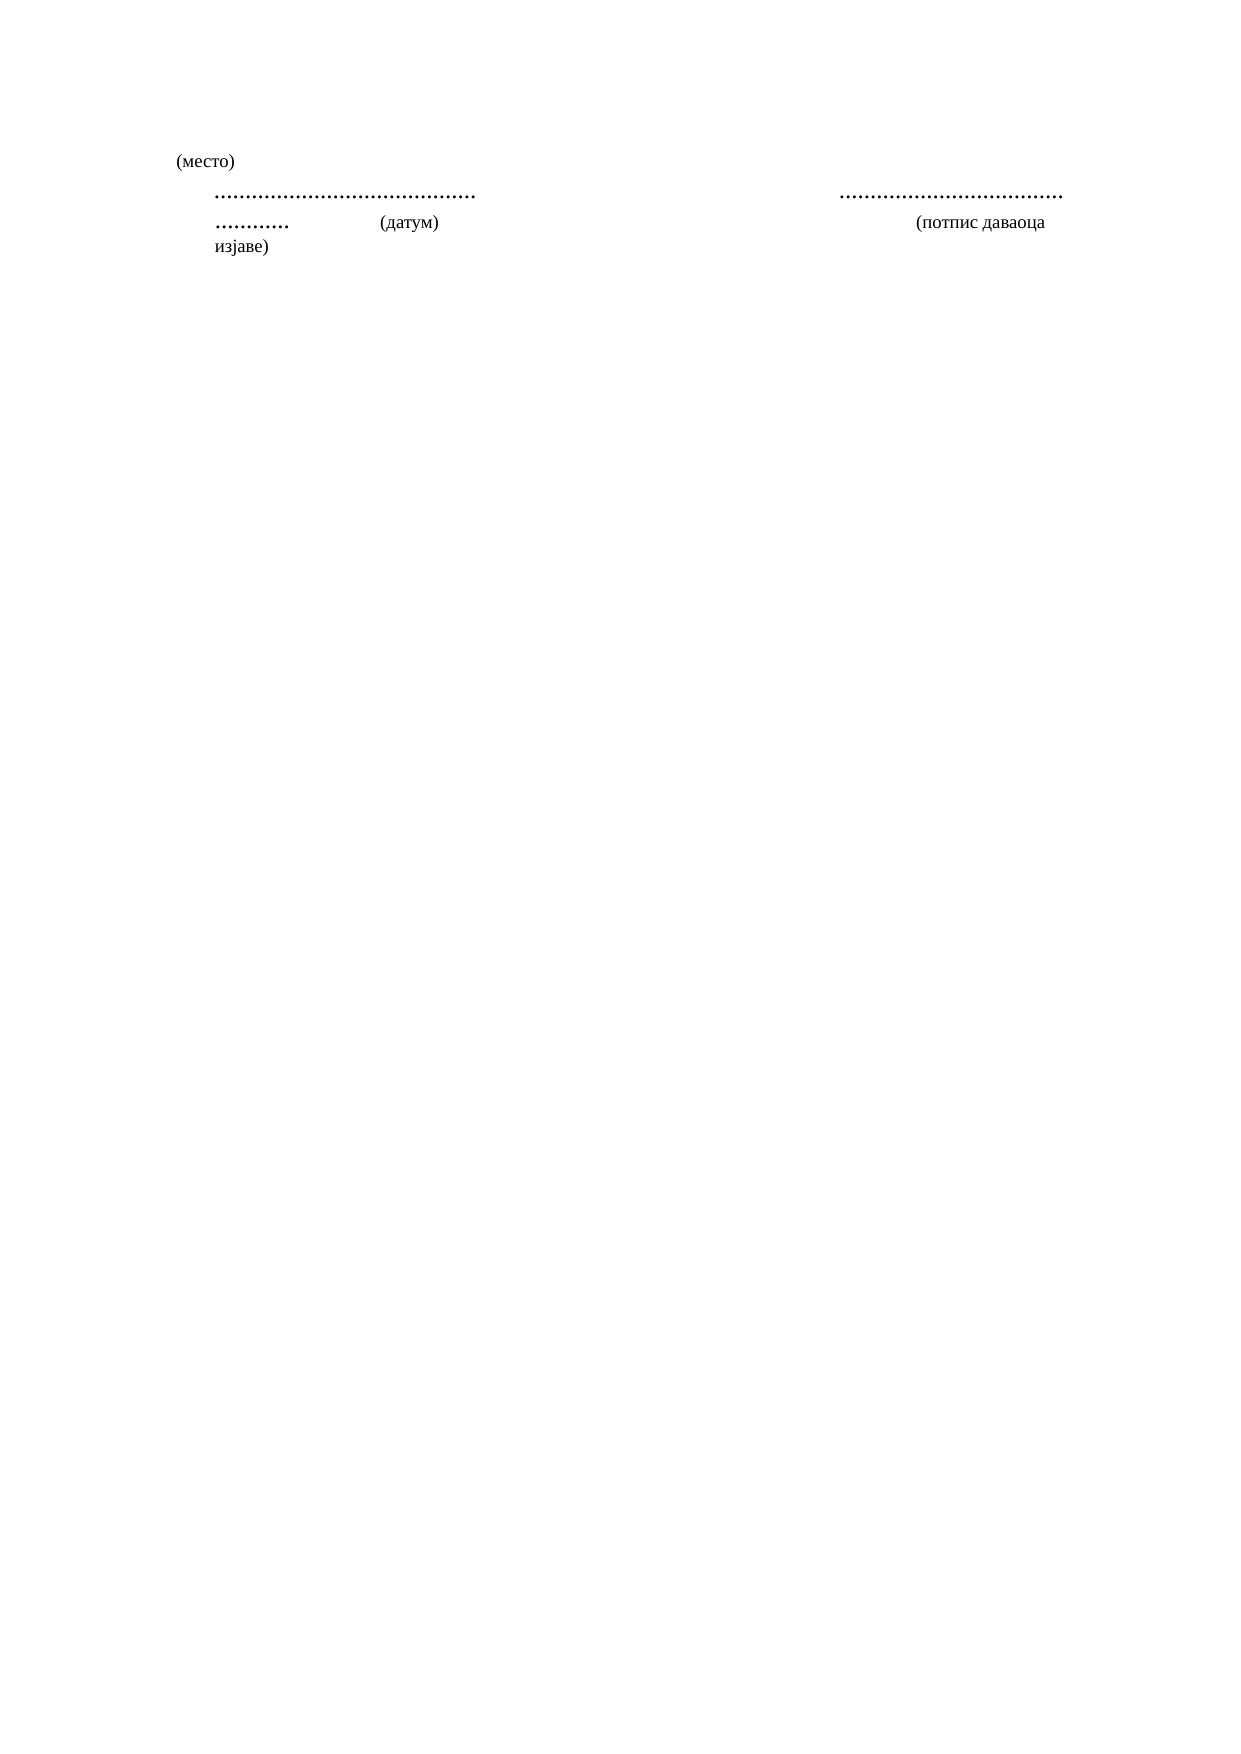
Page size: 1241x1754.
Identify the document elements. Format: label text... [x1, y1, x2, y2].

text .......................................... ................................................ (датум) (потпис даваоца изјаве) [213, 175, 1063, 257]
text (место) [176, 150, 514, 172]
